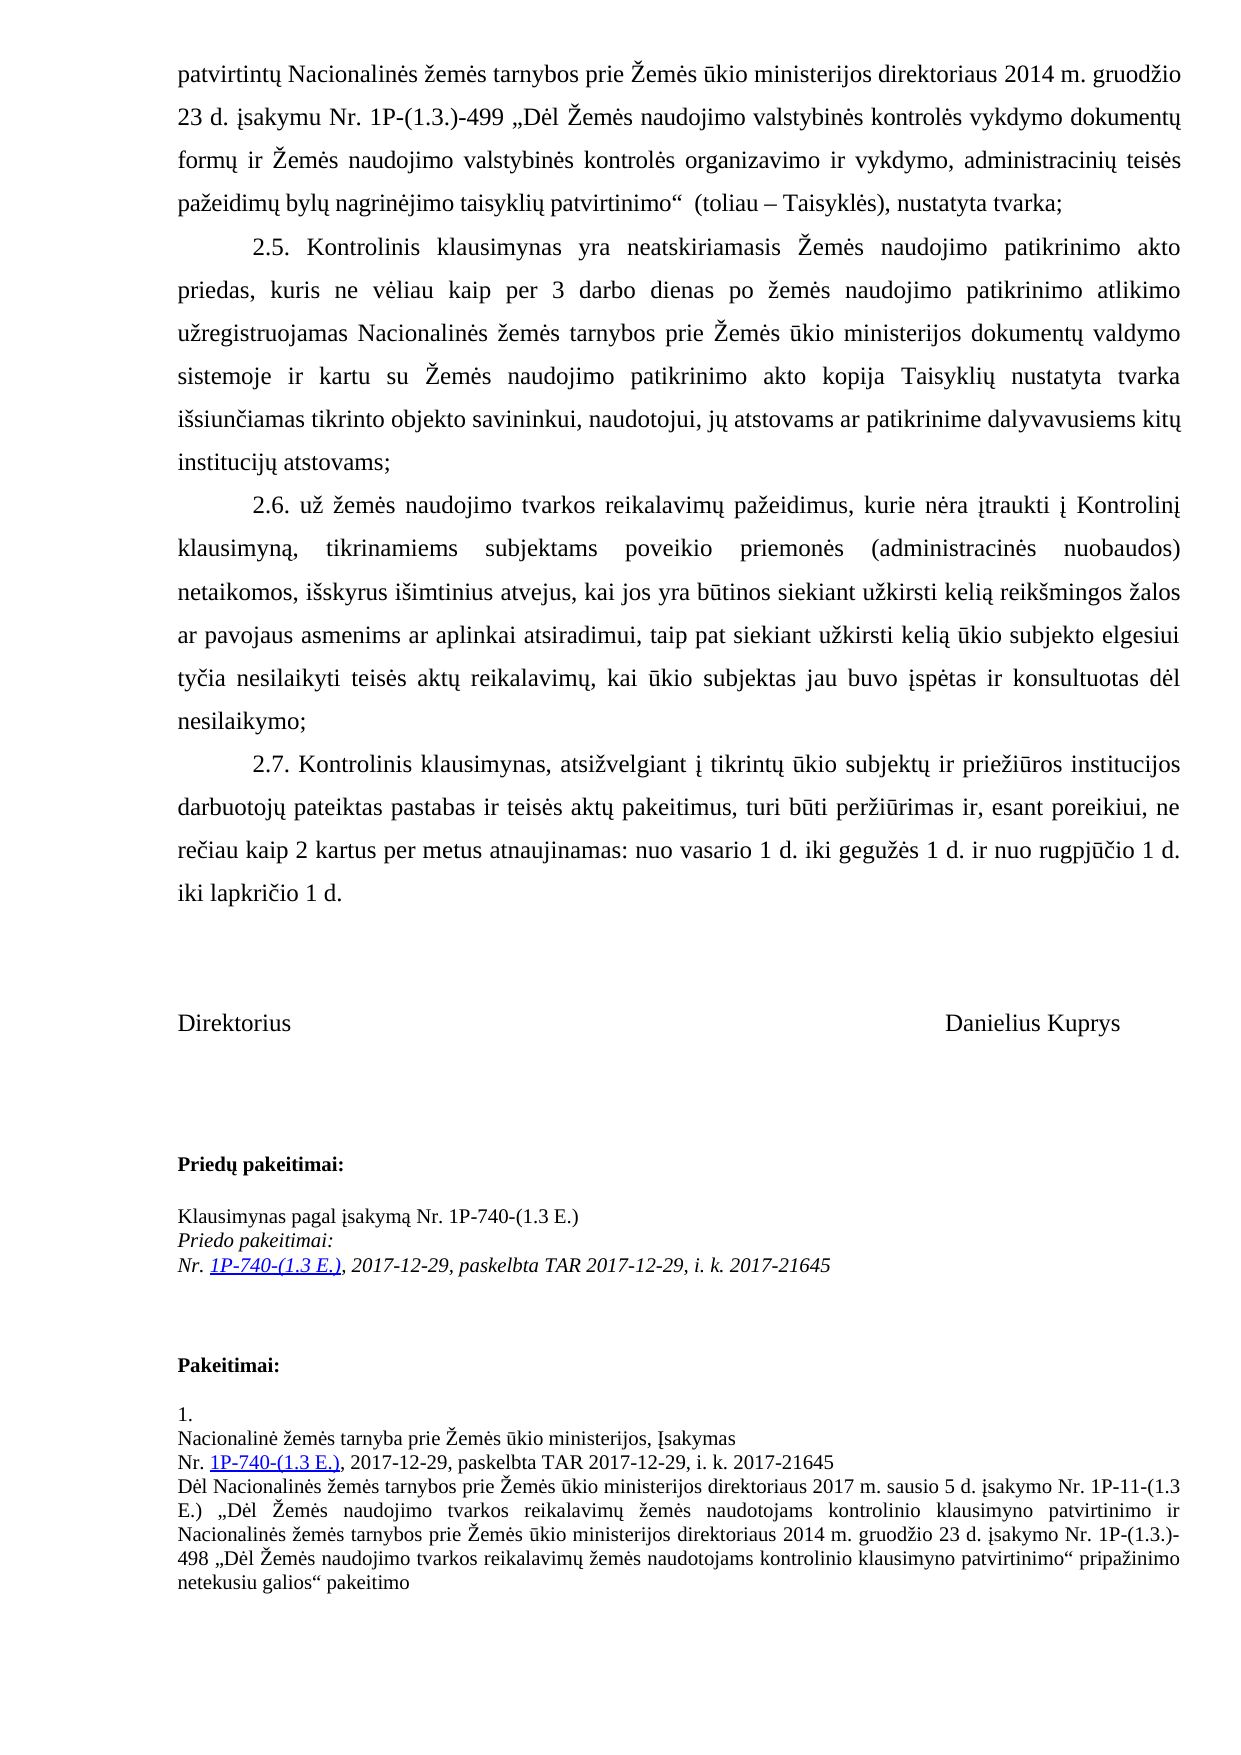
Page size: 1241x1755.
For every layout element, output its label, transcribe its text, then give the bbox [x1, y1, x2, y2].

text Direktorius Danielius Kuprys [177, 1008, 1181, 1037]
text Priedo pakeitimai: [177, 1228, 1181, 1252]
text Klausimynas pagal įsakymą Nr. 1P-740-(1.3 E.) [177, 1204, 1181, 1228]
text Pakeitimai: [177, 1353, 1181, 1377]
text Nr. 1P-740-(1.3 E.), 2017-12-29, paskelbta TAR 2017-12-29, i. k. 2017-21645 [177, 1252, 1181, 1277]
text Nr. 1P-740-(1.3 E.), 2017-12-29, paskelbta TAR 2017-12-29, i. k. 2017-21645 [177, 1450, 1181, 1474]
text patvirtintų Nacionalinės žemės tarnybos prie Žemės ūkio ministerijos direktoriaus 2014 m. gruodžio 23 d. įsakymu Nr. 1P-(1.3.)-499 „Dėl Žemės naudojimo valstybinės kontrolės vykdymo dokumentų formų ir Žemės naudojimo valstybinės kontrolės organizavimo ir vykdymo, administracinių teisės pažeidimų bylų nagrinėjimo taisyklių patvirtinimo“ (toliau – Taisyklės), nustatyta tvarka; [177, 59, 1181, 217]
text Dėl Nacionalinės žemės tarnybos prie Žemės ūkio ministerijos direktoriaus 2017 m. sausio 5 d. įsakymo Nr. 1P-11-(1.3 E.) „Dėl Žemės naudojimo tvarkos reikalavimų žemės naudotojams kontrolinio klausimyno patvirtinimo ir Nacionalinės žemės tarnybos prie Žemės ūkio ministerijos direktoriaus 2014 m. gruodžio 23 d. įsakymo Nr. 1P-(1.3.)-498 „Dėl Žemės naudojimo tvarkos reikalavimų žemės naudotojams kontrolinio klausimyno patvirtinimo“ pripažinimo netekusiu galios“ pakeitimo [177, 1474, 1181, 1594]
text 2.7. Kontrolinis klausimynas, atsižvelgiant į tikrintų ūkio subjektų ir priežiūros institucijos darbuotojų pateiktas pastabas ir teisės aktų pakeitimus, turi būti peržiūrimas ir, esant poreikiui, ne rečiau kaip 2 kartus per metus atnaujinamas: nuo vasario 1 d. iki gegužės 1 d. ir nuo rugpjūčio 1 d. iki lapkričio 1 d. [177, 749, 1181, 907]
text 2.6. už žemės naudojimo tvarkos reikalavimų pažeidimus, kurie nėra įtraukti į Kontrolinį klausimyną, tikrinamiems subjektams poveikio priemonės (administracinės nuobaudos) netaikomos, išskyrus išimtinius atvejus, kai jos yra būtinos siekiant užkirsti kelią reikšmingos žalos ar pavojaus asmenims ar aplinkai atsiradimui, taip pat siekiant užkirsti kelią ūkio subjekto elgesiui tyčia nesilaikyti teisės aktų reikalavimų, kai ūkio subjektas jau buvo įspėtas ir konsultuotas dėl nesilaikymo; [177, 490, 1181, 735]
text Nacionalinė žemės tarnyba prie Žemės ūkio ministerijos, Įsakymas [177, 1426, 1181, 1450]
text 1. [177, 1402, 1181, 1426]
text 2.5. Kontrolinis klausimynas yra neatskiriamasis Žemės naudojimo patikrinimo akto priedas, kuris ne vėliau kaip per 3 darbo dienas po žemės naudojimo patikrinimo atlikimo užregistruojamas Nacionalinės žemės tarnybos prie Žemės ūkio ministerijos dokumentų valdymo sistemoje ir kartu su Žemės naudojimo patikrinimo akto kopija Taisyklių nustatyta tvarka išsiunčiamas tikrinto objekto savininkui, naudotojui, jų atstovams ar patikrinime dalyvavusiems kitų institucijų atstovams; [177, 232, 1181, 476]
text Priedų pakeitimai: [177, 1152, 1181, 1176]
